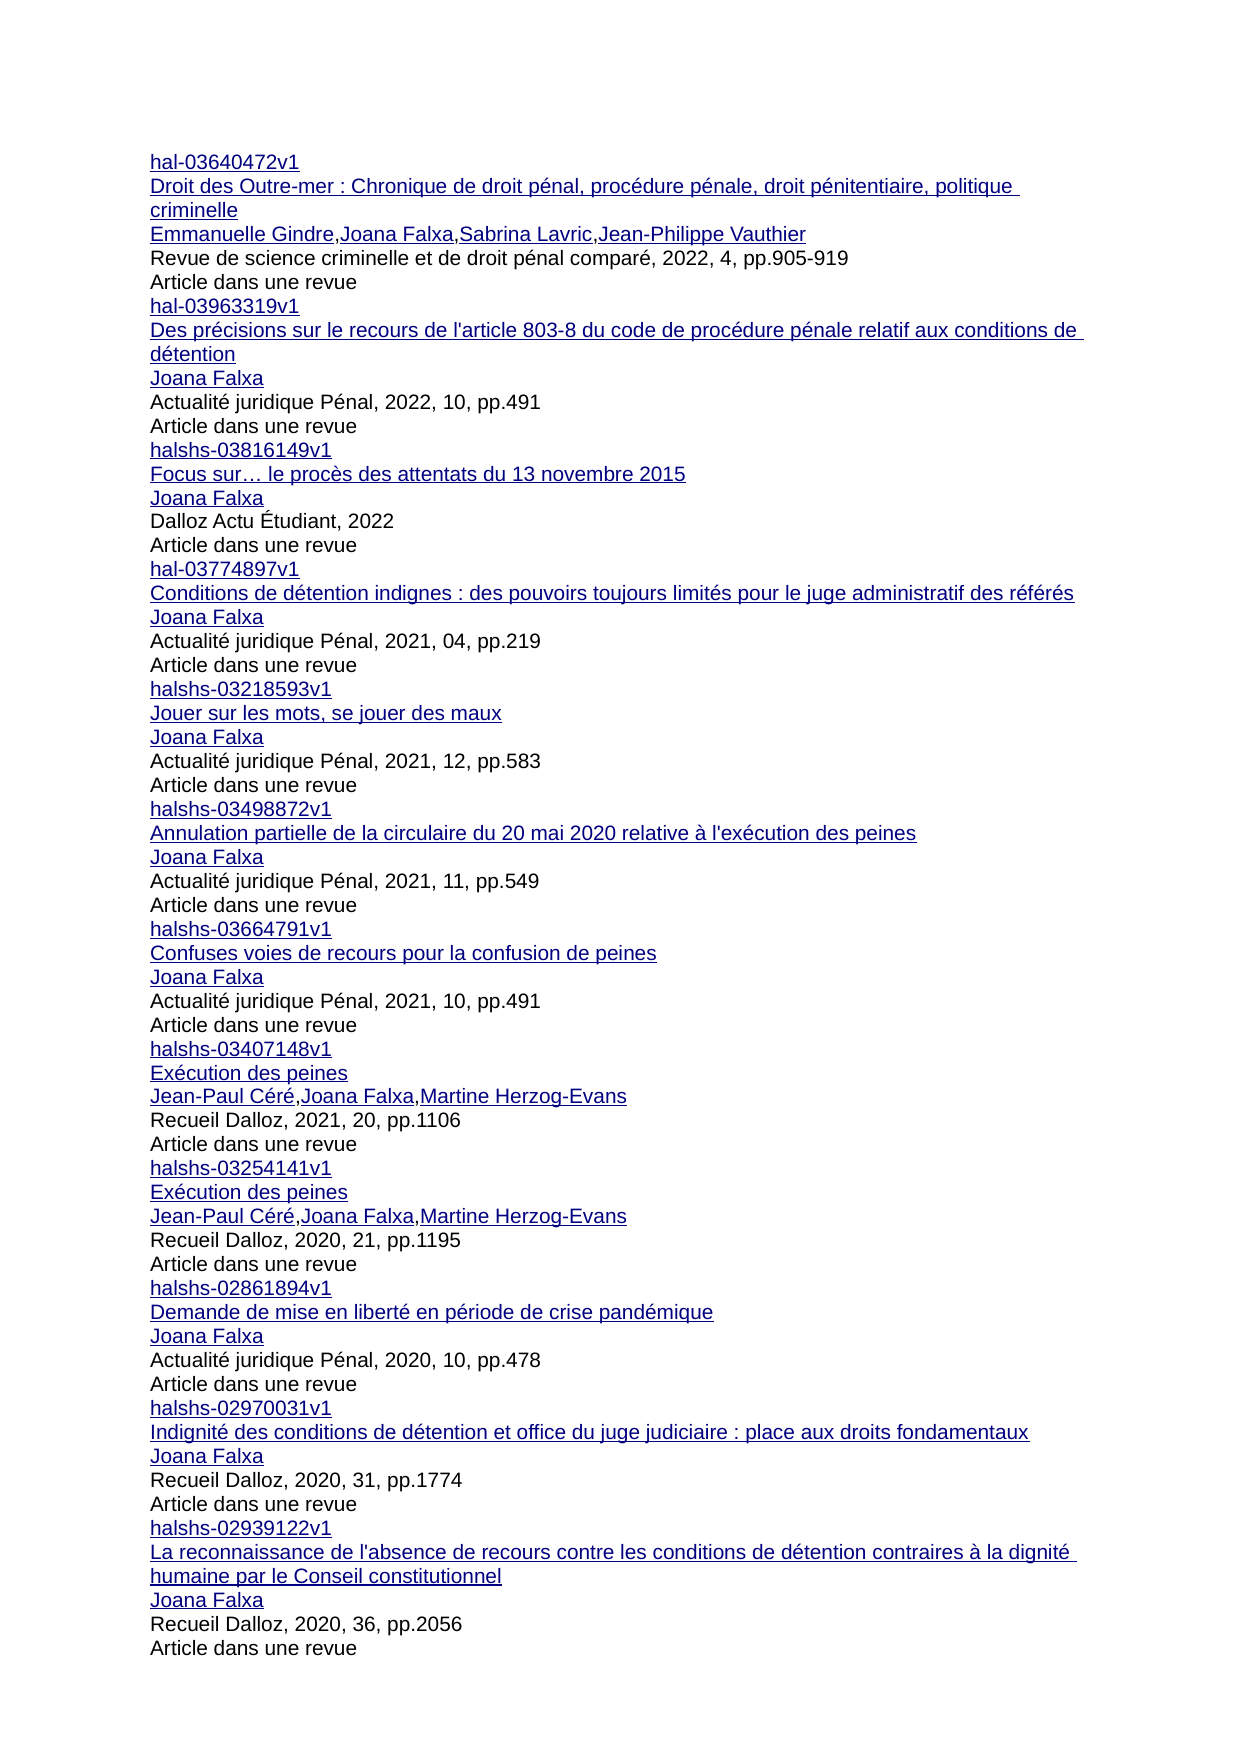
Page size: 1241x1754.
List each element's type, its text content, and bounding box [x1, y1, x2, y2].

table_cell Focus sur… le procès des attentats du 13 novembre 2015 Joana Falxa Dalloz Actu Étudiant, 2022 Article dans une revue hal-03774897v1 [150, 461, 1090, 581]
table_cell Indignité des conditions de détention et office du juge judiciaire : place aux droits fondamentaux Joana Falxa Recueil Dalloz, 2020, 31, pp.1774 Article dans une revue halshs-02939122v1 [150, 1420, 1090, 1539]
table_cell Des précisions sur le recours de l'article 803-8 du code de procédure pénale relatif aux conditions de détention Joana Falxa Actualité juridique Pénal, 2022, 10, pp.491 Article dans une revue halshs-03816149v1 [150, 318, 1090, 461]
table_cell Exécution des peines Jean-Paul Céré,Joana Falxa,Martine Herzog-Evans Recueil Dalloz, 2021, 20, pp.1106 Article dans une revue halshs-03254141v1 [150, 1060, 1090, 1180]
table_cell hal-03640472v1 [150, 150, 1090, 174]
table_cell Jouer sur les mots, se jouer des maux Joana Falxa Actualité juridique Pénal, 2021, 12, pp.583 Article dans une revue halshs-03498872v1 [150, 701, 1090, 821]
table_cell La reconnaissance de l'absence de recours contre les conditions de détention contraires à la dignité humaine par le Conseil constitutionnel Joana Falxa Recueil Dalloz, 2020, 36, pp.2056 Article dans une revue [150, 1540, 1090, 1659]
table_cell Droit des Outre-mer : Chronique de droit pénal, procédure pénale, droit pénitentiaire, politique criminelle Emmanuelle Gindre,Joana Falxa,Sabrina Lavric,Jean-Philippe Vauthier Revue de science criminelle et de droit pénal comparé, 2022, 4, pp.905-919 Article dans une revue hal-03963319v1 [150, 174, 1090, 318]
table_cell Demande de mise en liberté en période de crise pandémique Joana Falxa Actualité juridique Pénal, 2020, 10, pp.478 Article dans une revue halshs-02970031v1 [150, 1300, 1090, 1420]
table_cell Confuses voies de recours pour la confusion de peines Joana Falxa Actualité juridique Pénal, 2021, 10, pp.491 Article dans une revue halshs-03407148v1 [150, 941, 1090, 1060]
table_cell Conditions de détention indignes : des pouvoirs toujours limités pour le juge administratif des référés Joana Falxa Actualité juridique Pénal, 2021, 04, pp.219 Article dans une revue halshs-03218593v1 [150, 581, 1090, 701]
table_cell Exécution des peines Jean-Paul Céré,Joana Falxa,Martine Herzog-Evans Recueil Dalloz, 2020, 21, pp.1195 Article dans une revue halshs-02861894v1 [150, 1180, 1090, 1300]
table_cell Annulation partielle de la circulaire du 20 mai 2020 relative à l'exécution des peines Joana Falxa Actualité juridique Pénal, 2021, 11, pp.549 Article dans une revue halshs-03664791v1 [150, 821, 1090, 941]
